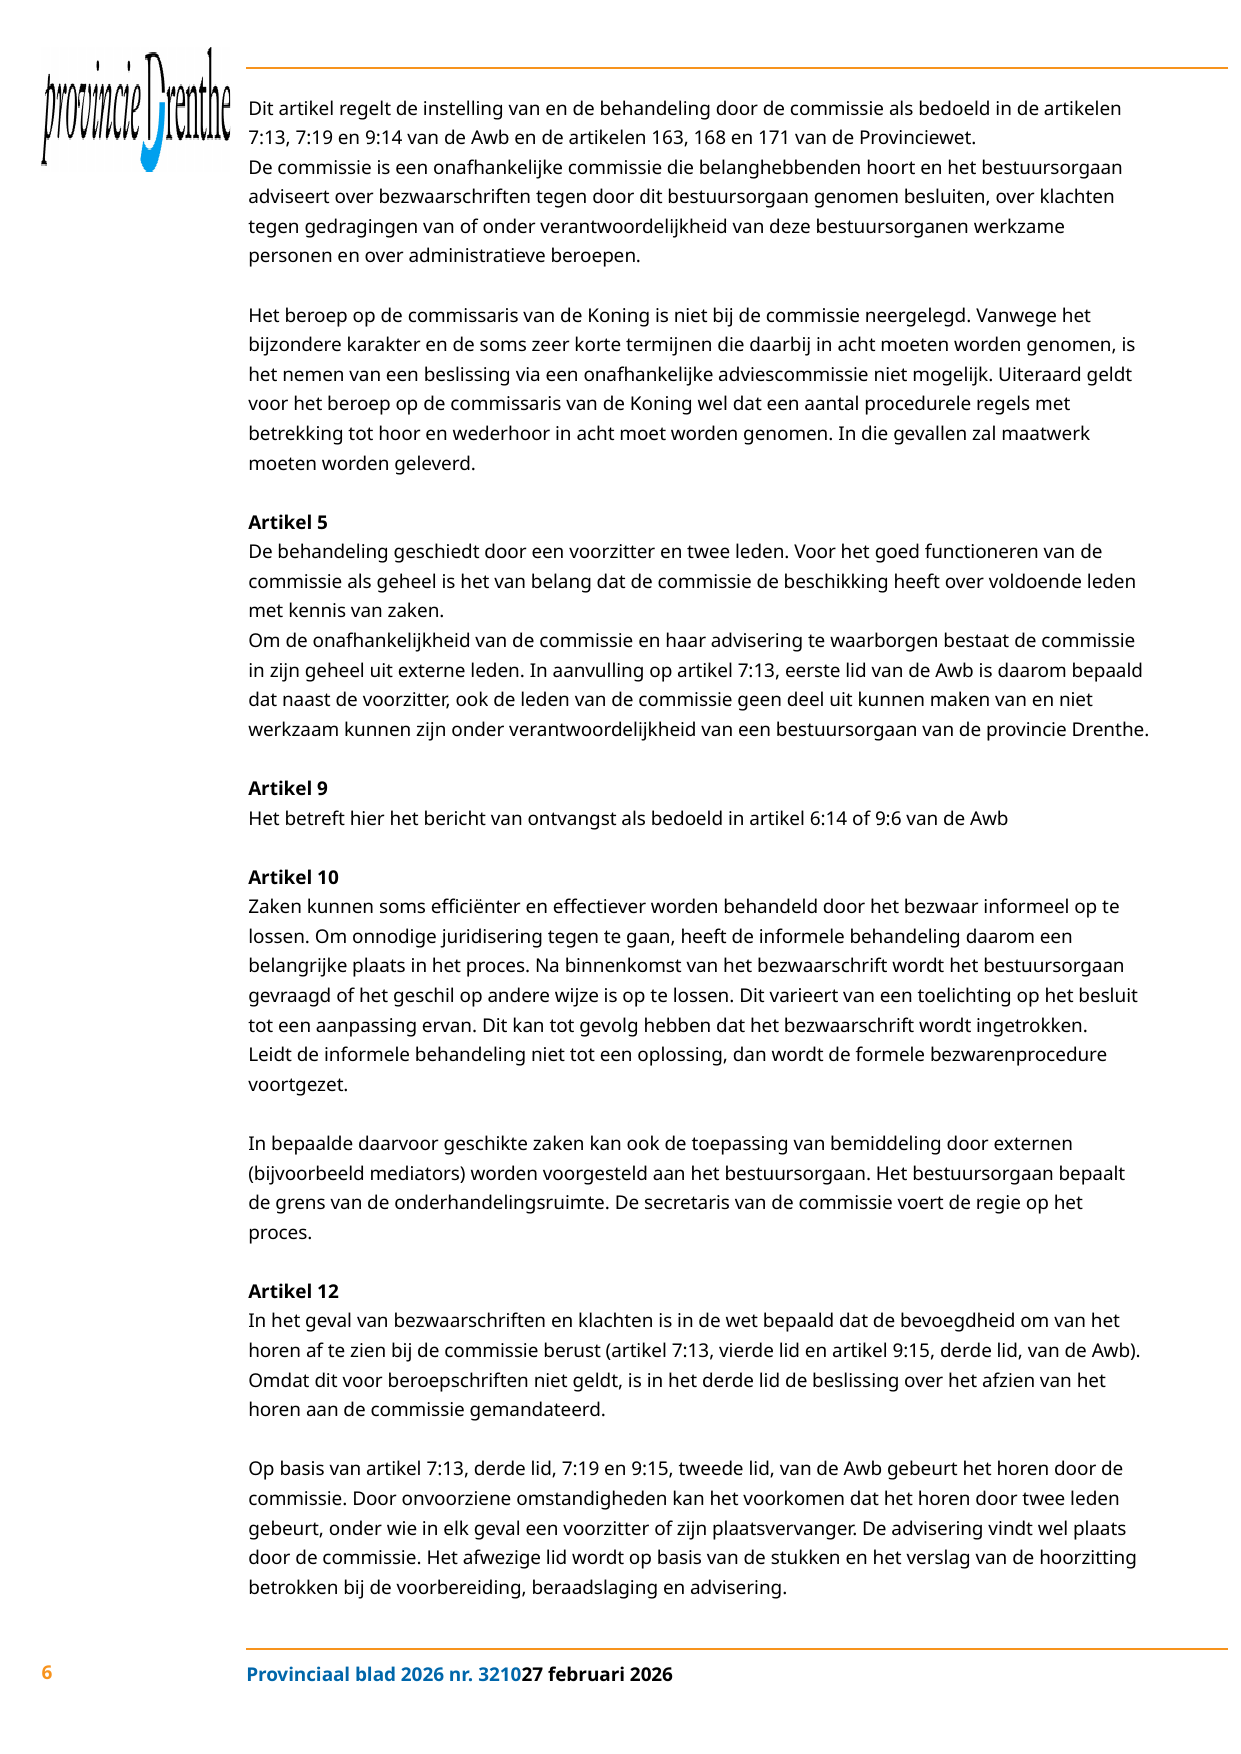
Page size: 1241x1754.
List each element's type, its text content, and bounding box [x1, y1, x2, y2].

text De behandeling geschiedt door een voorzitter en twee leden. Voor het goed functioneren van de commissie als geheel is het van belang dat de commissie de beschikking heeft over voldoende leden met kennis van zaken. [248, 538, 1152, 623]
text Het beroep op de commissaris van de Koning is niet bij de commissie neergelegd. Vanwege het bijzondere karakter en de soms zeer korte termijnen die daarbij in acht moeten worden genomen, is het nemen van een beslissing via een onafhankelijke adviescommissie niet mogelijk. Uiteraard geldt voor het beroep op de commissaris van de Koning wel dat een aantal procedurele regels met betrekking tot hoor en wederhoor in acht moet worden genomen. In die gevallen zal maatwerk moeten worden geleverd. [248, 302, 1152, 476]
text Op basis van artikel 7:13, derde lid, 7:19 en 9:15, tweede lid, van de Awb gebeurt het horen door de commissie. Door onvoorziene omstandigheden kan het voorkomen dat het horen door twee leden gebeurt, onder wie in elk geval een voorzitter of zijn plaatsvervanger. De advisering vindt wel plaats door de commissie. Het afwezige lid wordt op basis van de stukken en het verslag van de hoorzitting betrokken bij de voorbereiding, beraadslaging en advisering. [248, 1456, 1152, 1600]
text Om de onafhankelijkheid van de commissie en haar advisering te waarborgen bestaat de commissie in zijn geheel uit externe leden. In aanvulling op artikel 7:13, eerste lid van de Awb is daarom bepaald dat naast de voorzitter, ook de leden van de commissie geen deel uit kunnen maken van en niet werkzaam kunnen zijn onder verantwoordelijkheid van een bestuursorgaan van de provincie Drenthe. [248, 627, 1152, 742]
text In bepaalde daarvoor geschikte zaken kan ook de toepassing van bemiddeling door externen (bijvoorbeeld mediators) worden voorgesteld aan het bestuursorgaan. Het bestuursorgaan bepaalt de grens van de onderhandelingsruimte. De secretaris van de commissie voert de regie op het proces. [248, 1130, 1152, 1245]
text Leidt de informele behandeling niet tot een oplossing, dan wordt de formele bezwarenprocedure voortgezet. [248, 1041, 1152, 1097]
text Het betreft hier het bericht van ontvangst als bedoeld in artikel 6:14 of 9:6 van de Awb [248, 805, 1152, 831]
picture [41, 47, 231, 172]
text Dit artikel regelt de instelling van en de behandeling door de commissie als bedoeld in de artikelen 7:13, 7:19 en 9:14 van de Awb en de artikelen 163, 168 en 171 van de Provinciewet. [248, 95, 1152, 150]
text In het geval van bezwaarschriften en klachten is in de wet bepaald dat de bevoegdheid om van het horen af te zien bij de commissie berust (artikel 7:13, vierde lid en artikel 9:15, derde lid, van de Awb). Omdat dit voor beroepschriften niet geldt, is in het derde lid de beslissing over het afzien van het horen aan de commissie gemandateerd. [248, 1308, 1152, 1422]
text Zaken kunnen soms efficiënter en effectiever worden behandeld door het bezwaar informeel op te lossen. Om onnodige juridisering tegen te gaan, heeft de informele behandeling daarom een belangrijke plaats in het proces. Na binnenkomst van het bezwaarschrift wordt het bestuursorgaan gevraagd of het geschil op andere wijze is op te lossen. Dit varieert van een toelichting op het besluit tot een aanpassing ervan. Dit kan tot gevolg hebben dat het bezwaarschrift wordt ingetrokken. [248, 893, 1152, 1038]
text Artikel 12 [248, 1278, 1152, 1304]
text Artikel 5 [248, 509, 1152, 535]
text Artikel 10 [248, 864, 1152, 890]
text Artikel 9 [248, 775, 1152, 801]
text De commissie is een onafhankelijke commissie die belanghebbenden hoort en het bestuursorgaan adviseert over bezwaarschriften tegen door dit bestuursorgaan genomen besluiten, over klachten tegen gedragingen van of onder verantwoordelijkheid van deze bestuursorganen werkzame personen en over administratieve beroepen. [248, 154, 1152, 268]
